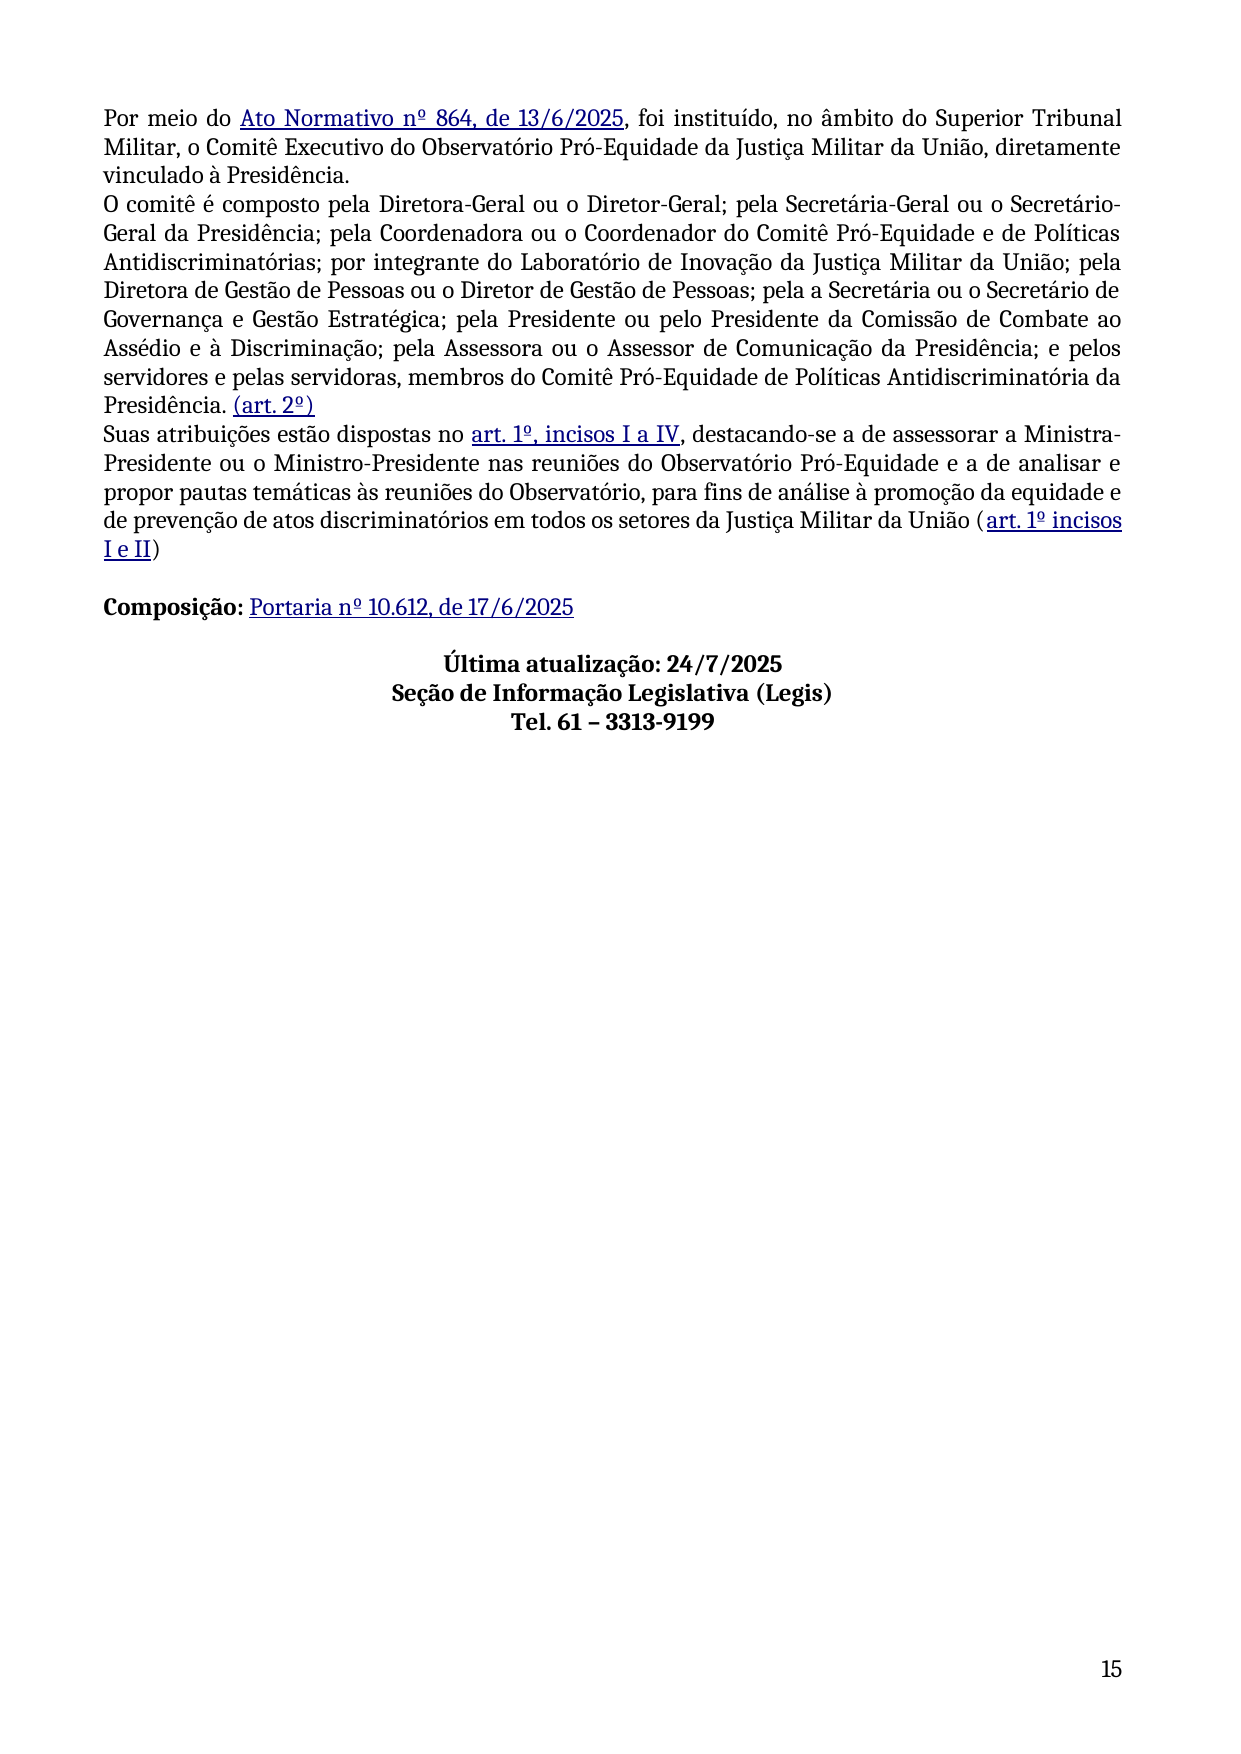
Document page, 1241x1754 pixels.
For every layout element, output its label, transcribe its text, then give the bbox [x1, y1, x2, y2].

text Suas atribuições estão dispostas no art. 1º, incisos I a IV, destacando-se a de assessorar a Ministra-Presidente ou o Ministro-Presidente nas reuniões do Observatório Pró-Equidade e a de analisar e propor pautas temáticas às reuniões do Observatório, para fins de análise à promoção da equidade e de prevenção de atos discriminatórios em todos os setores da Justiça Militar da União (art. 1º incisos I e II) [103, 420, 1122, 564]
text O comitê é composto pela Diretora-Geral ou o Diretor-Geral; pela Secretária-Geral ou o Secretário-Geral da Presidência; pela Coordenadora ou o Coordenador do Comitê Pró-Equidade e de Políticas Antidiscriminatórias; por integrante do Laboratório de Inovação da Justiça Militar da União; pela Diretora de Gestão de Pessoas ou o Diretor de Gestão de Pessoas; pela a Secretária ou o Secretário de Governança e Gestão Estratégica; pela Presidente ou pelo Presidente da Comissão de Combate ao Assédio e à Discriminação; pela Assessora ou o Assessor de Comunicação da Presidência; e pelos servidores e pelas servidoras, membros do Comitê Pró-Equidade de Políticas Antidiscriminatória da Presidência. (art. 2º) [103, 190, 1122, 420]
text Última atualização: 24/7/2025 [103, 650, 1122, 679]
text Tel. 61 – 3313-9199 [103, 707, 1122, 736]
text Seção de Informação Legislativa (Legis) [103, 679, 1122, 707]
text Por meio do Ato Normativo nº 864, de 13/6/2025, foi instituído, no âmbito do Superior Tribunal Militar, o Comitê Executivo do Observatório Pró-Equidade da Justiça Militar da União, diretamente vinculado à Presidência. [103, 104, 1122, 190]
text Composição: Portaria nº 10.612, de 17/6/2025 [103, 592, 1122, 621]
